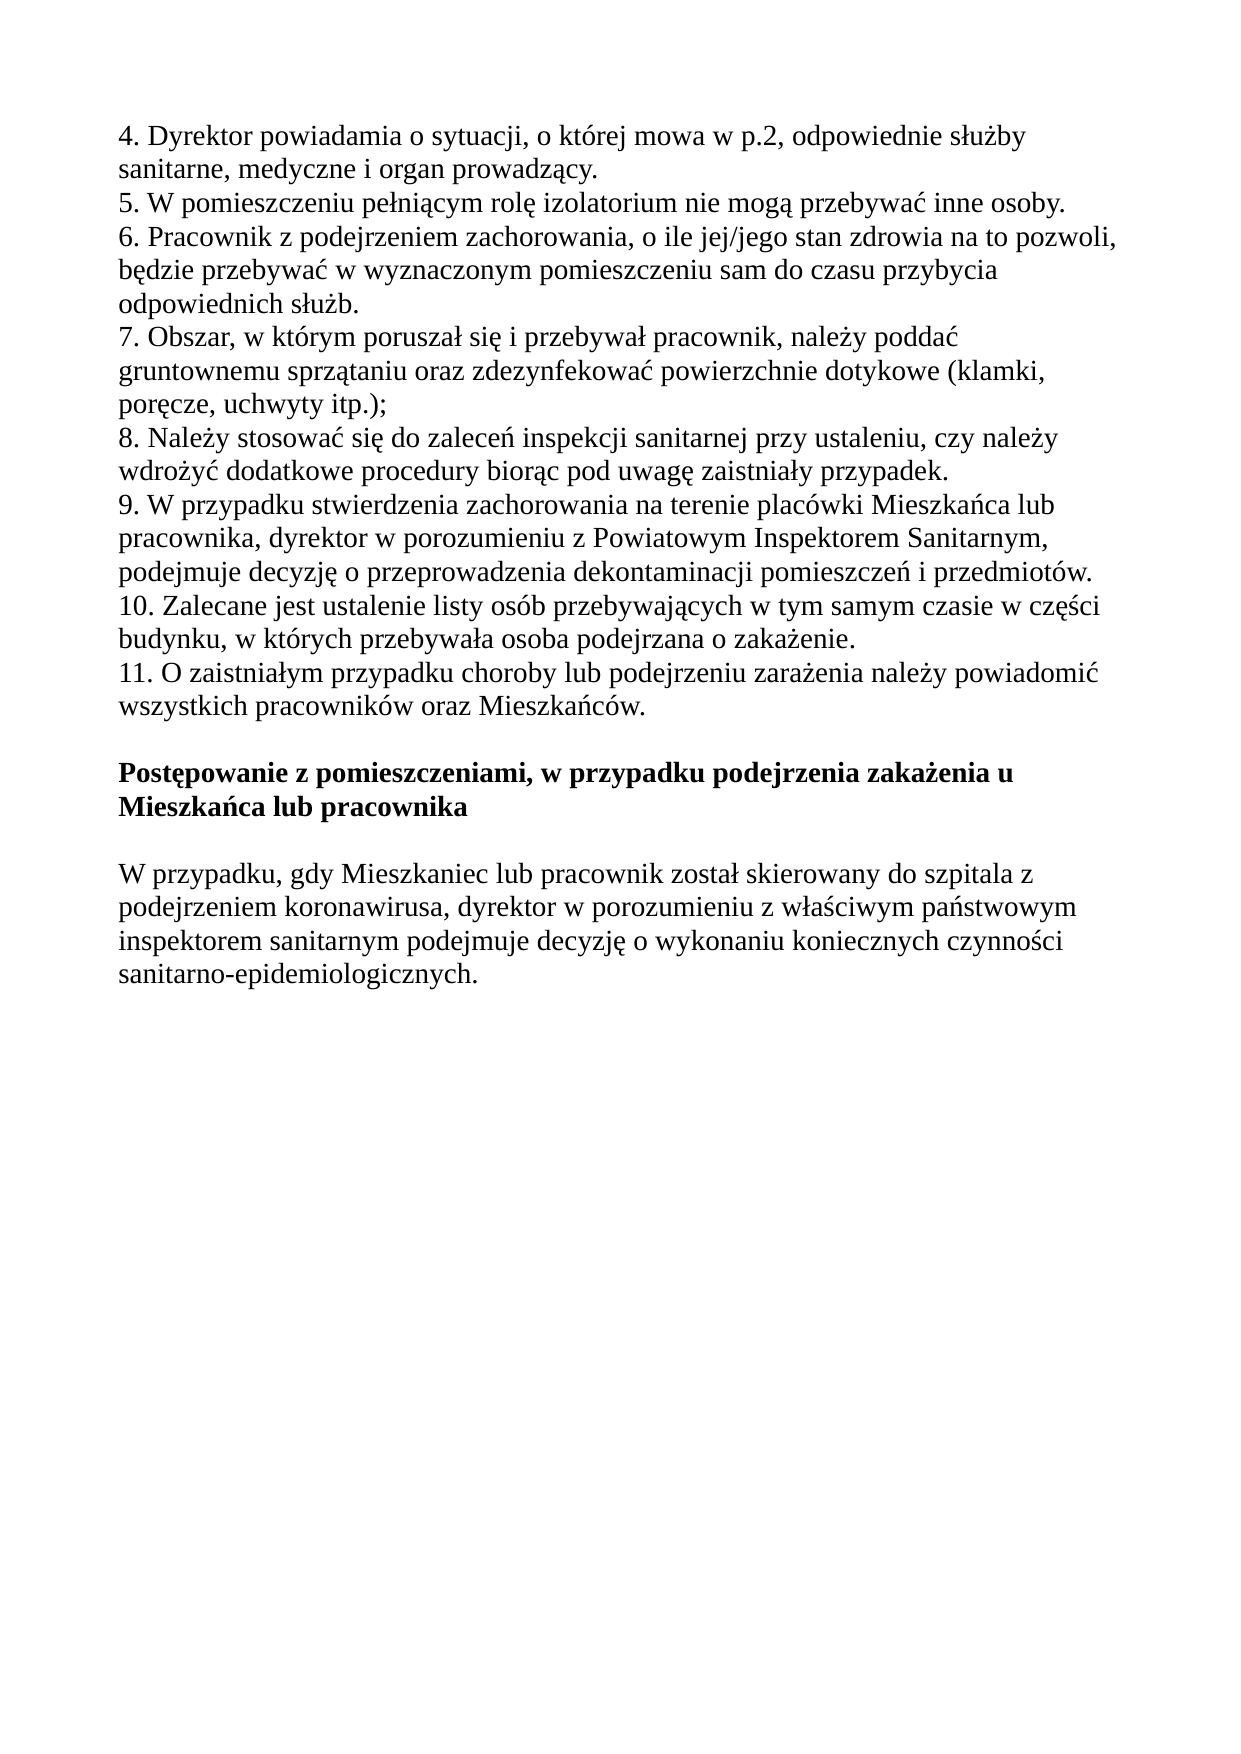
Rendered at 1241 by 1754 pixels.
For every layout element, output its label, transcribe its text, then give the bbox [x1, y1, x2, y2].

text 4. Dyrektor powiadamia o sytuacji, o której mowa w p.2, odpowiednie służby sanitarne, medyczne i organ prowadzący. [118, 118, 1122, 185]
text W przypadku, gdy Mieszkaniec lub pracownik został skierowany do szpitala z podejrzeniem koronawirusa, dyrektor w porozumieniu z właściwym państwowym inspektorem sanitarnym podejmuje decyzję o wykonaniu koniecznych czynności sanitarno-epidemiologicznych. [118, 856, 1122, 990]
text 6. Pracownik z podejrzeniem zachorowania, o ile jej/jego stan zdrowia na to pozwoli, będzie przebywać w wyznaczonym pomieszczeniu sam do czasu przybycia odpowiednich służb. [118, 219, 1122, 319]
text 7. Obszar, w którym poruszał się i przebywał pracownik, należy poddać gruntownemu sprzątaniu oraz zdezynfekować powierzchnie dotykowe (klamki, poręcze, uchwyty itp.); [118, 319, 1122, 420]
text 8. Należy stosować się do zaleceń inspekcji sanitarnej przy ustaleniu, czy należy wdrożyć dodatkowe procedury biorąc pod uwagę zaistniały przypadek. [118, 420, 1122, 487]
text 5. W pomieszczeniu pełniącym rolę izolatorium nie mogą przebywać inne osoby. [118, 185, 1122, 219]
text 11. O zaistniałym przypadku choroby lub podejrzeniu zarażenia należy powiadomić wszystkich pracowników oraz Mieszkańców. [118, 655, 1122, 722]
text Postępowanie z pomieszczeniami, w przypadku podejrzenia zakażenia u Mieszkańca lub pracownika [118, 755, 1122, 822]
text 9. W przypadku stwierdzenia zachorowania na terenie placówki Mieszkańca lub pracownika, dyrektor w porozumieniu z Powiatowym Inspektorem Sanitarnym, podejmuje decyzję o przeprowadzenia dekontaminacji pomieszczeń i przedmiotów. [118, 487, 1122, 588]
text 10. Zalecane jest ustalenie listy osób przebywających w tym samym czasie w części budynku, w których przebywała osoba podejrzana o zakażenie. [118, 588, 1122, 655]
